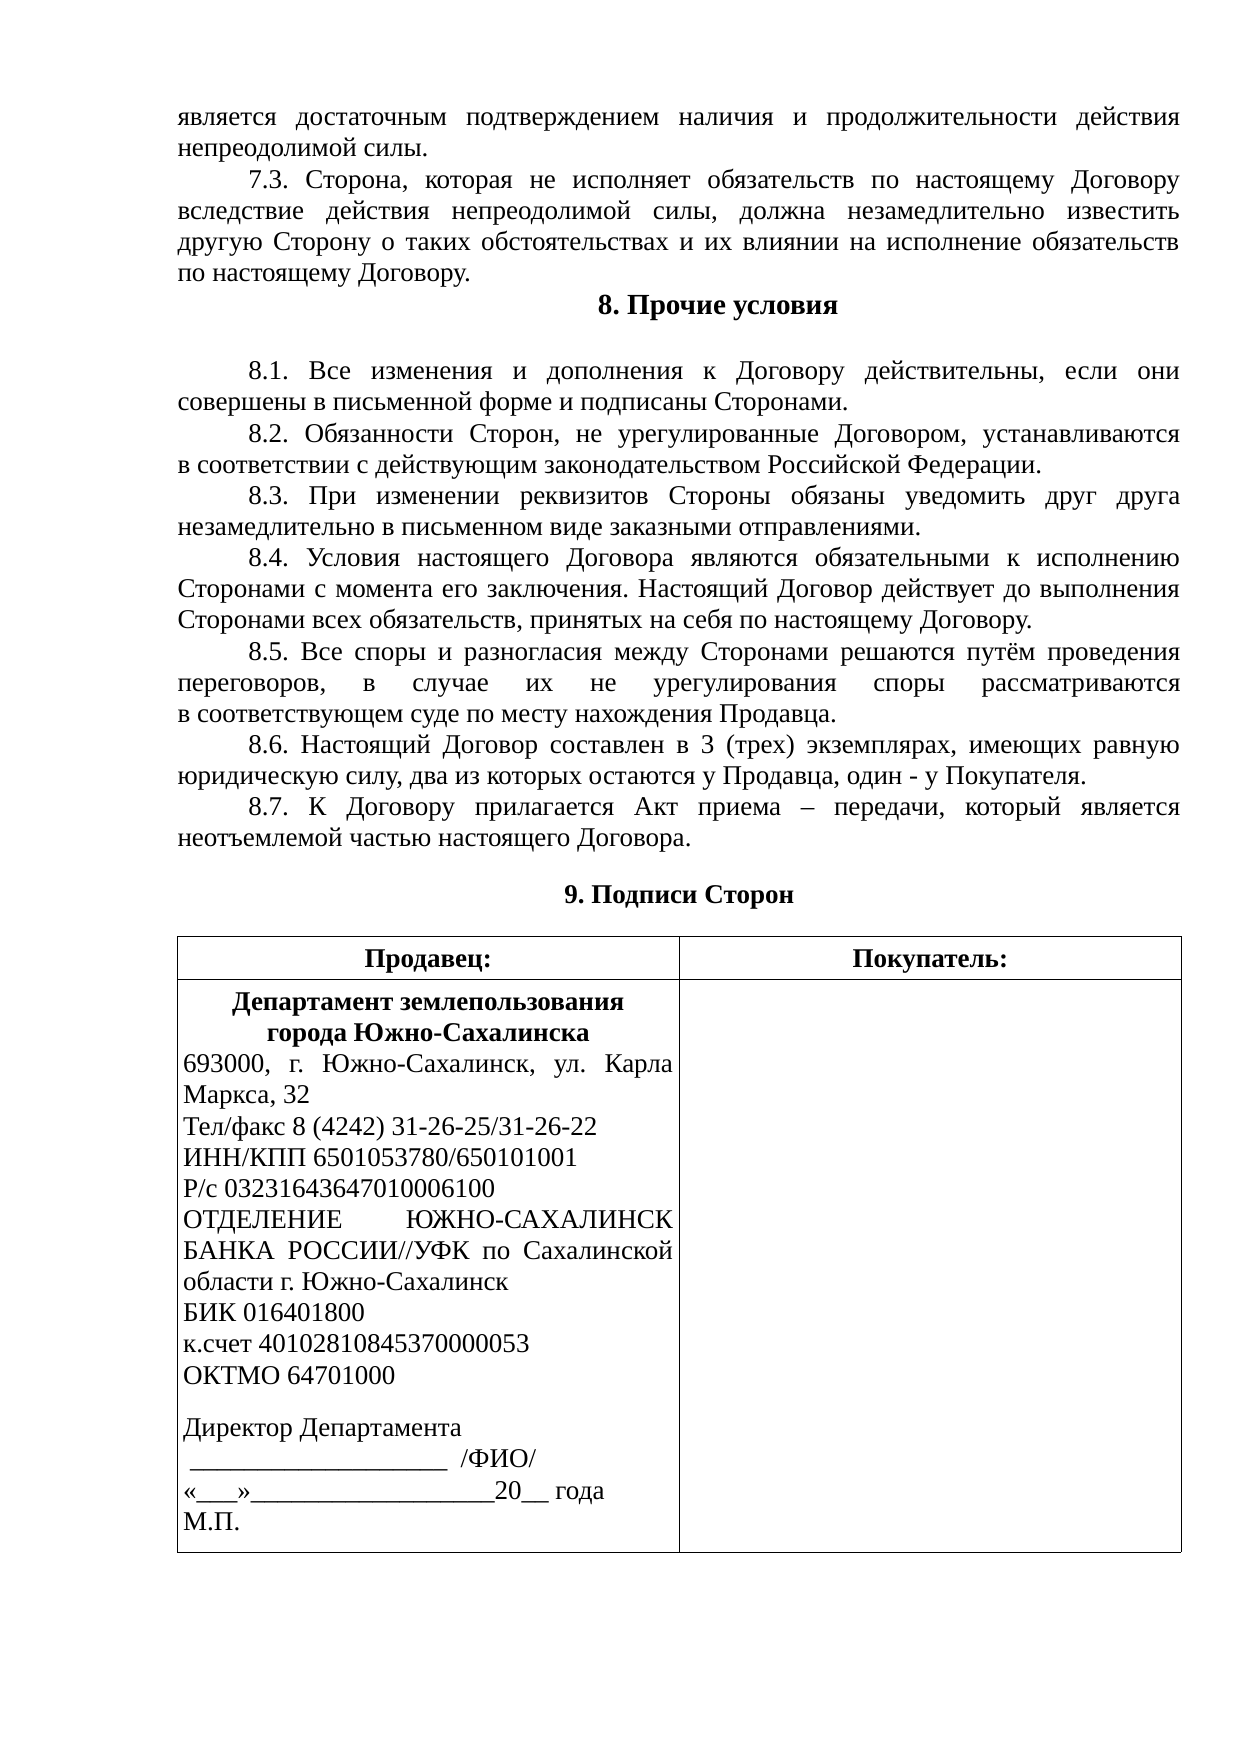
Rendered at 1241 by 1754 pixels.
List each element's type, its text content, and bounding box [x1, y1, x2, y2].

text 8.7. К Договору прилагается Акт приема – передачи, который является неотъемлемой частью настоящего Договора. [177, 790, 1181, 853]
text 9. Подписи Сторон [177, 878, 1181, 909]
text 8.1. Все изменения и дополнения к Договору действительны, если они совершены в письменной форме и подписаны Сторонами. [177, 354, 1181, 417]
table_header Покупатель: [680, 937, 1181, 979]
text 8.4. Условия настоящего Договора являются обязательными к исполнению Сторонами с момента его заключения. Настоящий Договор действует до выполнения Сторонами всех обязательств, принятых на себя по настоящему Договору. [177, 541, 1181, 635]
table_header Продавец: [178, 937, 679, 979]
text является достаточным подтверждением наличия и продолжительности действия непреодолимой силы. [177, 100, 1181, 163]
text 8.3. При изменении реквизитов Стороны обязаны уведомить друг друга незамедлительно в письменном виде заказными отправлениями. [177, 479, 1181, 541]
text 8.6. Настоящий Договор составлен в 3 (трех) экземплярах, имеющих равную юридическую силу, два из которых остаются у Продавца, один - у Покупателя. [177, 728, 1181, 790]
table_cell Департамент землепользования города Южно-Сахалинска 693000, г. Южно-Сахалинск, ул. Карла Маркса, 32 Тел/факс 8 (4242) 31-26-25/31-26-22 ИНН/КПП 6501053780/650101001 Р/с 03231643647010006100 ОТДЕЛЕНИЕ ЮЖНО-САХАЛИНСК БАНКА РОССИИ//УФК по Сахалинской области г. Южно-Сахалинск БИК 016401800 к.счет 40102810845370000053 ОКТМО 64701000 Директор Департамента ___________________ /ФИО/ «___»__________________20__ года М.П. [178, 980, 679, 1552]
text 7.3. Сторона, которая не исполняет обязательств по настоящему Договору вследствие действия непреодолимой силы, должна незамедлительно известить другую Сторону о таких обстоятельствах и их влиянии на исполнение обязательств по настоящему Договору. [177, 163, 1181, 287]
table_cell [680, 980, 1181, 1552]
text 8.2. Обязанности Сторон, не урегулированные Договором, устанавливаются в соответствии с действующим законодательством Российской Федерации. [177, 417, 1181, 479]
text 8.5. Все споры и разногласия между Сторонами решаются путём проведения переговоров, в случае их не урегулирования споры рассматриваются в соответствующем суде по месту нахождения Продавца. [177, 635, 1181, 728]
text 8. Прочие условия [177, 287, 1181, 321]
